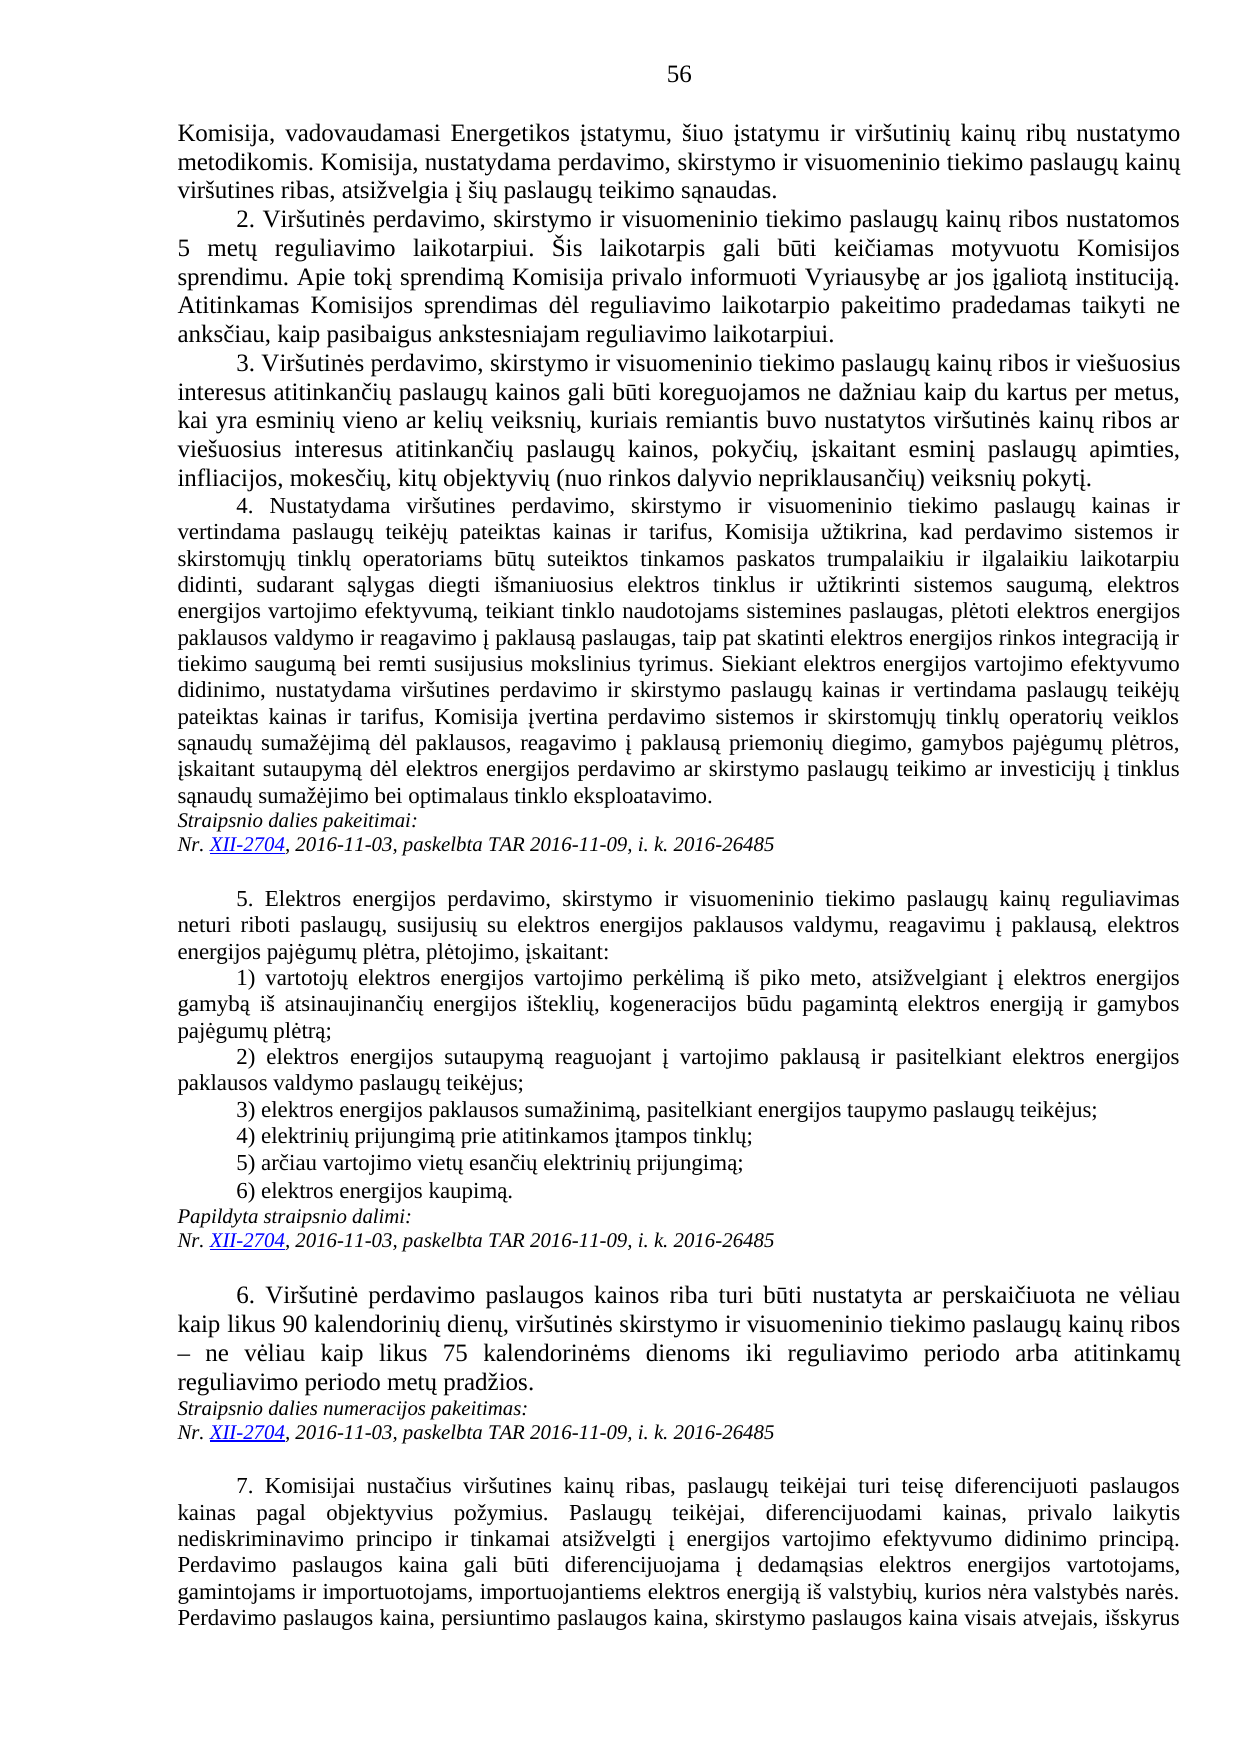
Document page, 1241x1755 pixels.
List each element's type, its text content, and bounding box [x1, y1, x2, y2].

text Nr. XII-2704, 2016-11-03, paskelbta TAR 2016-11-09, i. k. 2016-26485 [177, 1228, 1181, 1252]
text Nr. XII-2704, 2016-11-03, paskelbta TAR 2016-11-09, i. k. 2016-26485 [177, 832, 1181, 856]
text 5. Elektros energijos perdavimo, skirstymo ir visuomeninio tiekimo paslaugų kainų reguliavimas neturi riboti paslaugų, susijusių su elektros energijos paklausos valdymu, reagavimu į paklausą, elektros energijos pajėgumų plėtra, plėtojimo, įskaitant: [177, 885, 1181, 964]
text 6. Viršutinė perdavimo paslaugos kainos riba turi būti nustatyta ar perskaičiuota ne vėliau kaip likus 90 kalendorinių dienų, viršutinės skirstymo ir visuomeninio tiekimo paslaugų kainų ribos – ne vėliau kaip likus 75 kalendorinėms dienoms iki reguliavimo periodo arba atitinkamų reguliavimo periodo metų pradžios. [177, 1281, 1181, 1396]
text 7. Komisijai nustačius viršutines kainų ribas, paslaugų teikėjai turi teisę diferencijuoti paslaugos kainas pagal objektyvius požymius. Paslaugų teikėjai, diferencijuodami kainas, privalo laikytis nediskriminavimo principo ir tinkamai atsižvelgti į energijos vartojimo efektyvumo didinimo principą. Perdavimo paslaugos kaina gali būti diferencijuojama į dedamąsias elektros energijos vartotojams, gamintojams ir importuotojams, importuojantiems elektros energiją iš valstybių, kurios nėra valstybės narės. Perdavimo paslaugos kaina, persiuntimo paslaugos kaina, skirstymo paslaugos kaina visais atvejais, išskyrus [177, 1472, 1181, 1631]
text Straipsnio dalies pakeitimai: [177, 808, 1181, 832]
text Papildyta straipsnio dalimi: [177, 1204, 1181, 1228]
text 4) elektrinių prijungimą prie atitinkamos įtampos tinklų; [177, 1122, 1181, 1148]
text Nr. XII-2704, 2016-11-03, paskelbta TAR 2016-11-09, i. k. 2016-26485 [177, 1419, 1181, 1444]
text 2. Viršutinės perdavimo, skirstymo ir visuomeninio tiekimo paslaugų kainų ribos nustatomos 5 metų reguliavimo laikotarpiui. Šis laikotarpis gali būti keičiamas motyvuotu Komisijos sprendimu. Apie tokį sprendimą Komisija privalo informuoti Vyriausybę ar jos įgaliotą instituciją. Atitinkamas Komisijos sprendimas dėl reguliavimo laikotarpio pakeitimo pradedamas taikyti ne anksčiau, kaip pasibaigus ankstesniajam reguliavimo laikotarpiui. [177, 204, 1181, 348]
text 3) elektros energijos paklausos sumažinimą, pasitelkiant energijos taupymo paslaugų teikėjus; [177, 1096, 1181, 1122]
text Komisija, vadovaudamasi Energetikos įstatymu, šiuo įstatymu ir viršutinių kainų ribų nustatymo metodikomis. Komisija, nustatydama perdavimo, skirstymo ir visuomeninio tiekimo paslaugų kainų viršutines ribas, atsižvelgia į šių paslaugų teikimo sąnaudas. [177, 118, 1181, 204]
text 3. Viršutinės perdavimo, skirstymo ir visuomeninio tiekimo paslaugų kainų ribos ir viešuosius interesus atitinkančių paslaugų kainos gali būti koreguojamos ne dažniau kaip du kartus per metus, kai yra esminių vieno ar kelių veiksnių, kuriais remiantis buvo nustatytos viršutinės kainų ribos ar viešuosius interesus atitinkančių paslaugų kainos, pokyčių, įskaitant esminį paslaugų apimties, infliacijos, mokesčių, kitų objektyvių (nuo rinkos dalyvio nepriklausančių) veiksnių pokytį. [177, 348, 1181, 492]
text Straipsnio dalies numeracijos pakeitimas: [177, 1396, 1181, 1419]
text 6) elektros energijos kaupimą. [177, 1175, 1181, 1204]
text 2) elektros energijos sutaupymą reaguojant į vartojimo paklausą ir pasitelkiant elektros energijos paklausos valdymo paslaugų teikėjus; [177, 1043, 1181, 1096]
text 4. Nustatydama viršutines perdavimo, skirstymo ir visuomeninio tiekimo paslaugų kainas ir vertindama paslaugų teikėjų pateiktas kainas ir tarifus, Komisija užtikrina, kad perdavimo sistemos ir skirstomųjų tinklų operatoriams būtų suteiktos tinkamos paskatos trumpalaikiu ir ilgalaikiu laikotarpiu didinti, sudarant sąlygas diegti išmaniuosius elektros tinklus ir užtikrinti sistemos saugumą, elektros energijos vartojimo efektyvumą, teikiant tinklo naudotojams sistemines paslaugas, plėtoti elektros energijos paklausos valdymo ir reagavimo į paklausą paslaugas, taip pat skatinti elektros energijos rinkos integraciją ir tiekimo saugumą bei remti susijusius mokslinius tyrimus. Siekiant elektros energijos vartojimo efektyvumo didinimo, nustatydama viršutines perdavimo ir skirstymo paslaugų kainas ir vertindama paslaugų teikėjų pateiktas kainas ir tarifus, Komisija įvertina perdavimo sistemos ir skirstomųjų tinklų operatorių veiklos sąnaudų sumažėjimą dėl paklausos, reagavimo į paklausą priemonių diegimo, gamybos pajėgumų plėtros, įskaitant sutaupymą dėl elektros energijos perdavimo ar skirstymo paslaugų teikimo ar investicijų į tinklus sąnaudų sumažėjimo bei optimalaus tinklo eksploatavimo. [177, 492, 1181, 808]
text 5) arčiau vartojimo vietų esančių elektrinių prijungimą; [177, 1148, 1181, 1175]
text 1) vartotojų elektros energijos vartojimo perkėlimą iš piko meto, atsižvelgiant į elektros energijos gamybą iš atsinaujinančių energijos išteklių, kogeneracijos būdu pagamintą elektros energiją ir gamybos pajėgumų plėtrą; [177, 964, 1181, 1043]
